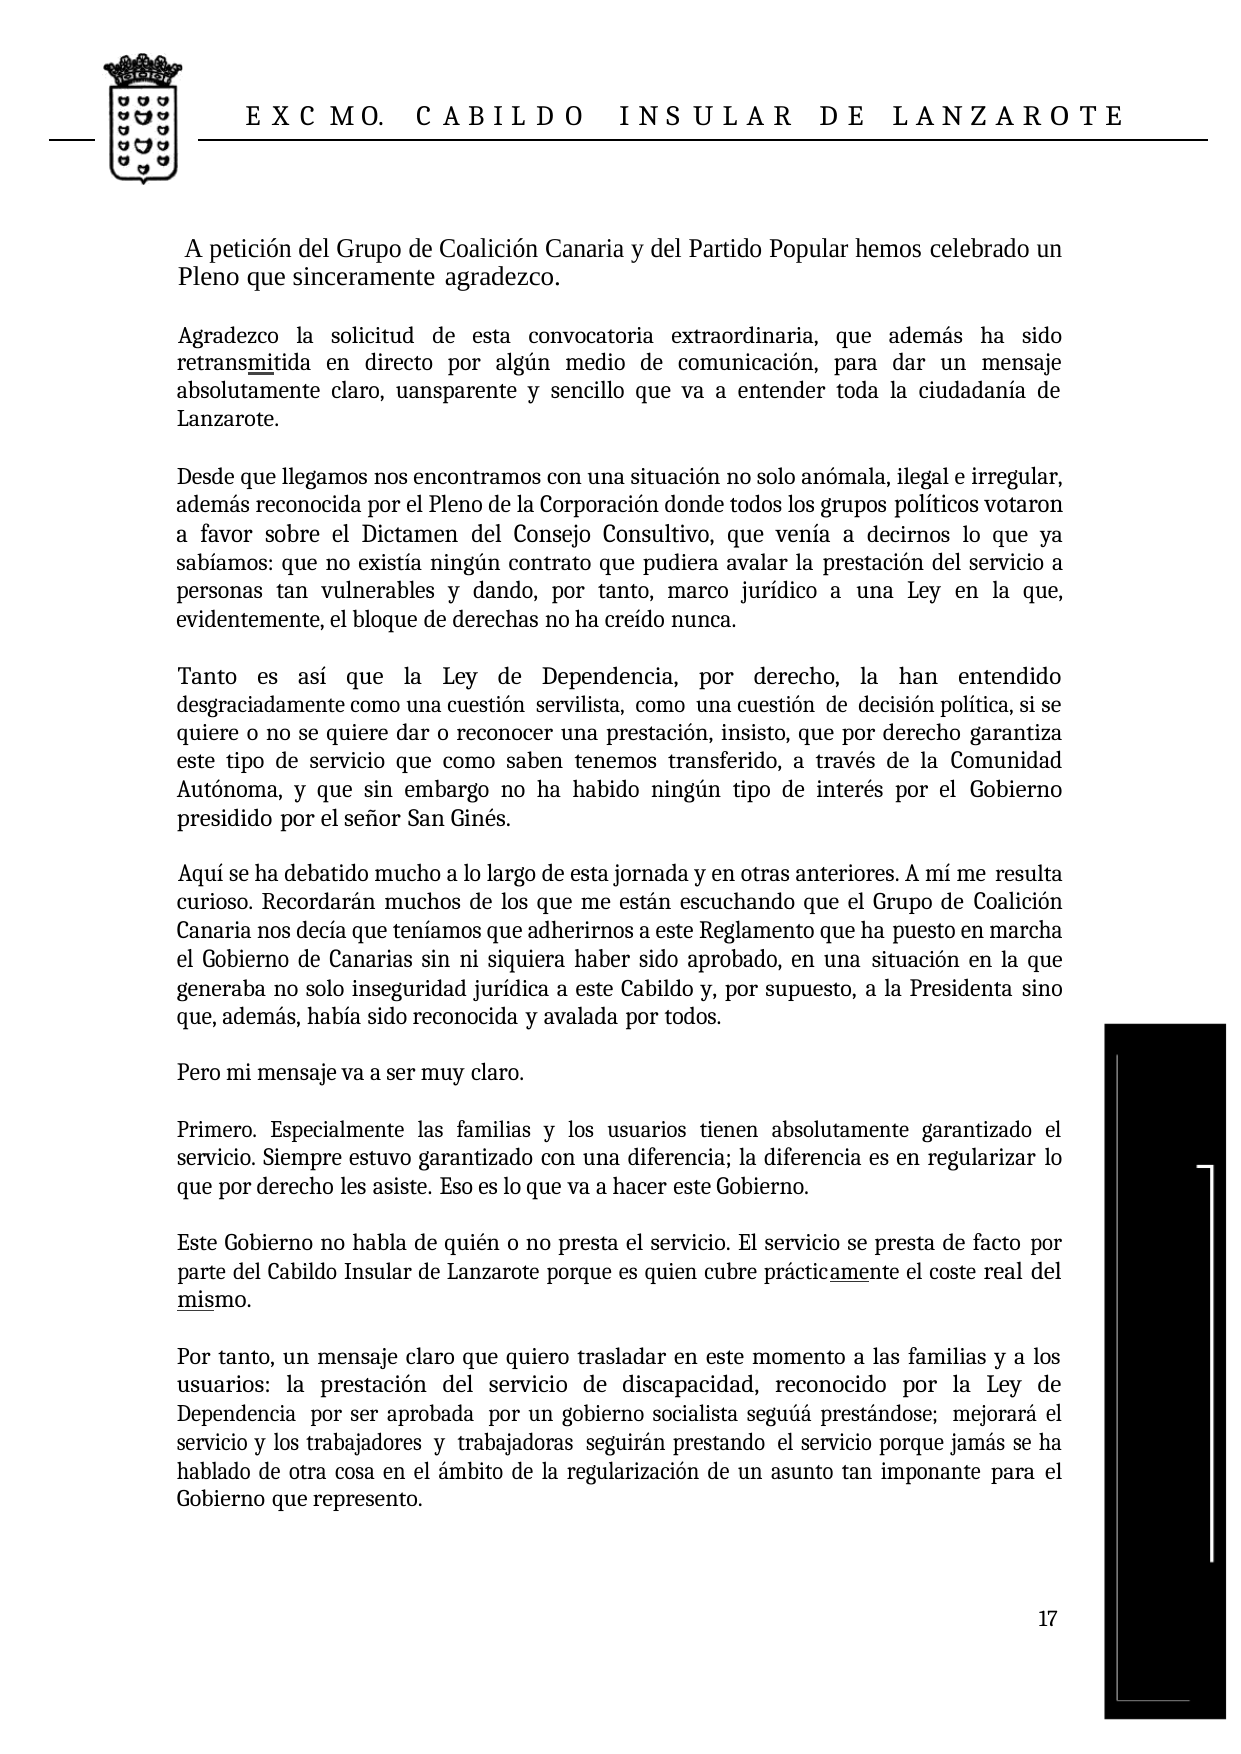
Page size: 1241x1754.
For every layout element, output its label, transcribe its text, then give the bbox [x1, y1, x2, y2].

text Primero. Especialmente las familias y los usuarios tienen absolutamente garantizado el servicio. Siempre estuvo garantizado con una diferencia; la diferencia es en regularizar lo que por derecho les asiste. Eso es lo que va a hacer este Gobierno. [177, 1115, 1062, 1201]
picture [102, 53, 183, 185]
picture [1104, 1023, 1227, 1058]
text Tanto es así que la Ley de Dependencia, por derecho, la han entendido desgraciadamente como una cuestión servilista, como una cuestión de decisión política, si se quiere o no se quiere dar o reconocer una prestación, insisto, que por derecho garantiza este tipo de servicio que como saben tenemos transferido, a través de la Comunidad Autónoma, y que sin embargo no ha habido ningún tipo de interés por el Gobierno presidido por el señor San Ginés. [177, 662, 1062, 832]
text Agradezco la solicitud de esta convocatoria extraordinaria, que además ha sido retransmitida en directo por algún medio de comunicación, para dar un mensaje absolutamente claro, uansparente y sencillo que va a entender toda la ciudadanía de Lanzarote. [177, 321, 1062, 432]
text Por tanto, un mensaje claro que quiero trasladar en este momento a las familias y a los usuarios: la prestación del servicio de discapacidad, reconocido por la Ley de Dependencia por ser aprobada por un gobierno socialista seguúá prestándose; mejorará el servicio y los trabajadores y trabajadoras seguirán prestando el servicio porque jamás se ha hablado de otra cosa en el ámbito de la regularización de un asunto tan imponante para el Gobierno que represento. [177, 1343, 1062, 1513]
text Desde que llegamos nos encontramos con una situación no solo anómala, ilegal e irregular, además reconocida por el Pleno de la Corporación donde todos los grupos políticos votaron a favor sobre el Dictamen del Consejo Consultivo, que venía a decirnos lo que ya sabíamos: que no existía ningún contrato que pudiera avalar la prestación del servicio a personas tan vulnerables y dando, por tanto, marco jurídico a una Ley en la que, evidentemente, el bloque de derechas no ha creído nunca. [176, 462, 1063, 633]
subtitle A petición del Grupo de Coalición Canaria y del Partido Popular hemos celebrado un Pleno que sinceramente agradezco. [178, 235, 1062, 291]
text Pero mi mensaje va a ser muy claro. [177, 1058, 1240, 1087]
text Este Gobierno no habla de quién o no presta el servicio. El servicio se presta de facto por parte del Cabildo Insular de Lanzarote porque es quien cubre prácticamente el coste real del mismo. [177, 1229, 1062, 1314]
text Aquí se ha debatido mucho a lo largo de esta jornada y en otras anteriores. A mí me resulta curioso. Recordarán muchos de los que me están escuchando que el Grupo de Coalición Canaria nos decía que teníamos que adherirnos a este Reglamento que ha puesto en marcha el Gobierno de Canarias sin ni siquiera haber sido aprobado, en una situación en la que generaba no solo inseguridad jurídica a este Cabildo y, por supuesto, a la Presidenta sino que, además, había sido reconocida y avalada por todos. [177, 859, 1063, 1031]
picture [1104, 1087, 1227, 1720]
